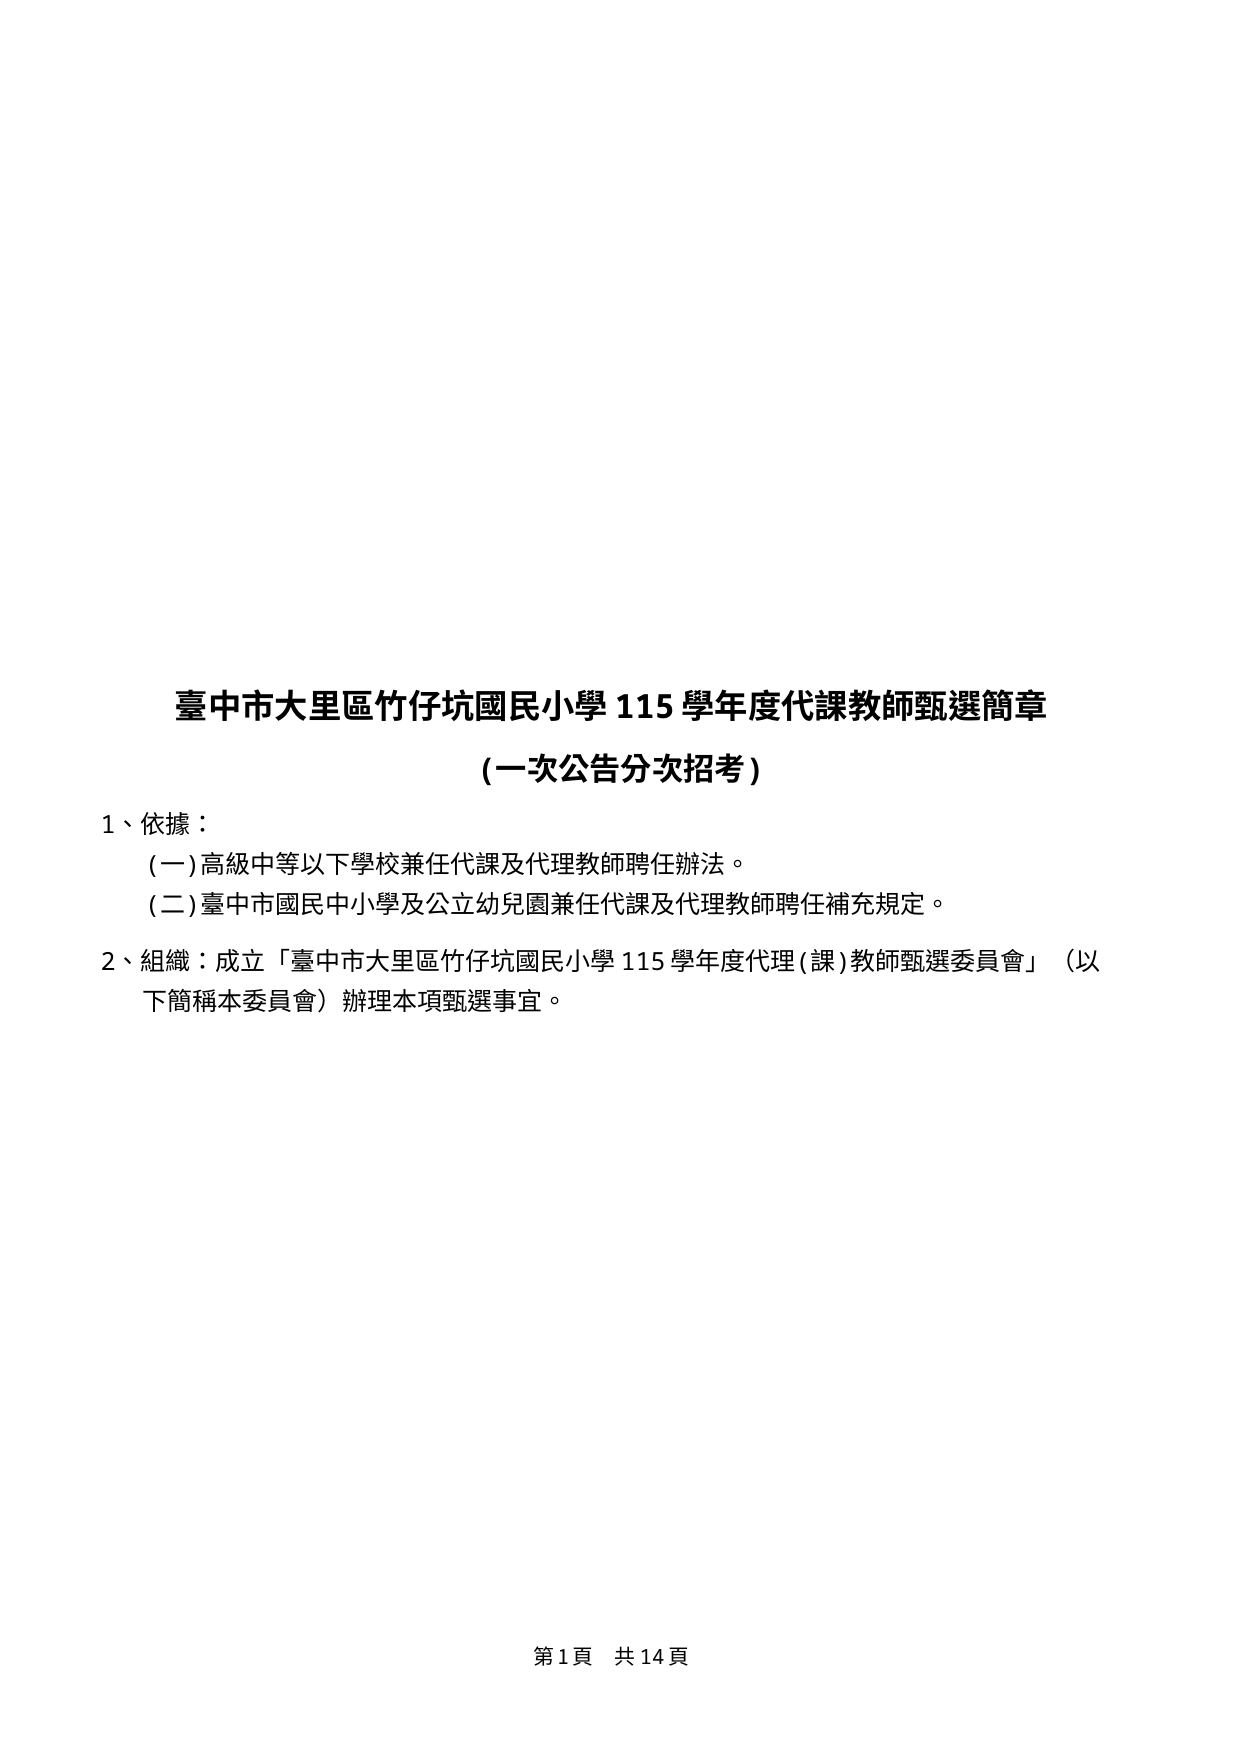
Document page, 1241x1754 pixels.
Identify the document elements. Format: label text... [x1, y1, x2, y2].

text (一次公告分次招考) [100, 725, 1122, 787]
text (二)臺中市國民中小學及公立幼兒園兼任代課及代理教師聘任補充規定。 [145, 884, 1122, 920]
text 臺中市大里區竹仔坑國民小學115學年度代課教師甄選簡章 [100, 662, 1122, 725]
list 依據： [100, 804, 1122, 841]
list 組織：成立「臺中市大里區竹仔坑國民小學115學年度代理(課)教師甄選委員會」（以下簡稱本委員會）辦理本項甄選事宜。 [100, 941, 1122, 1017]
text (一)高級中等以下學校兼任代課及代理教師聘任辦法。 [145, 844, 1122, 881]
